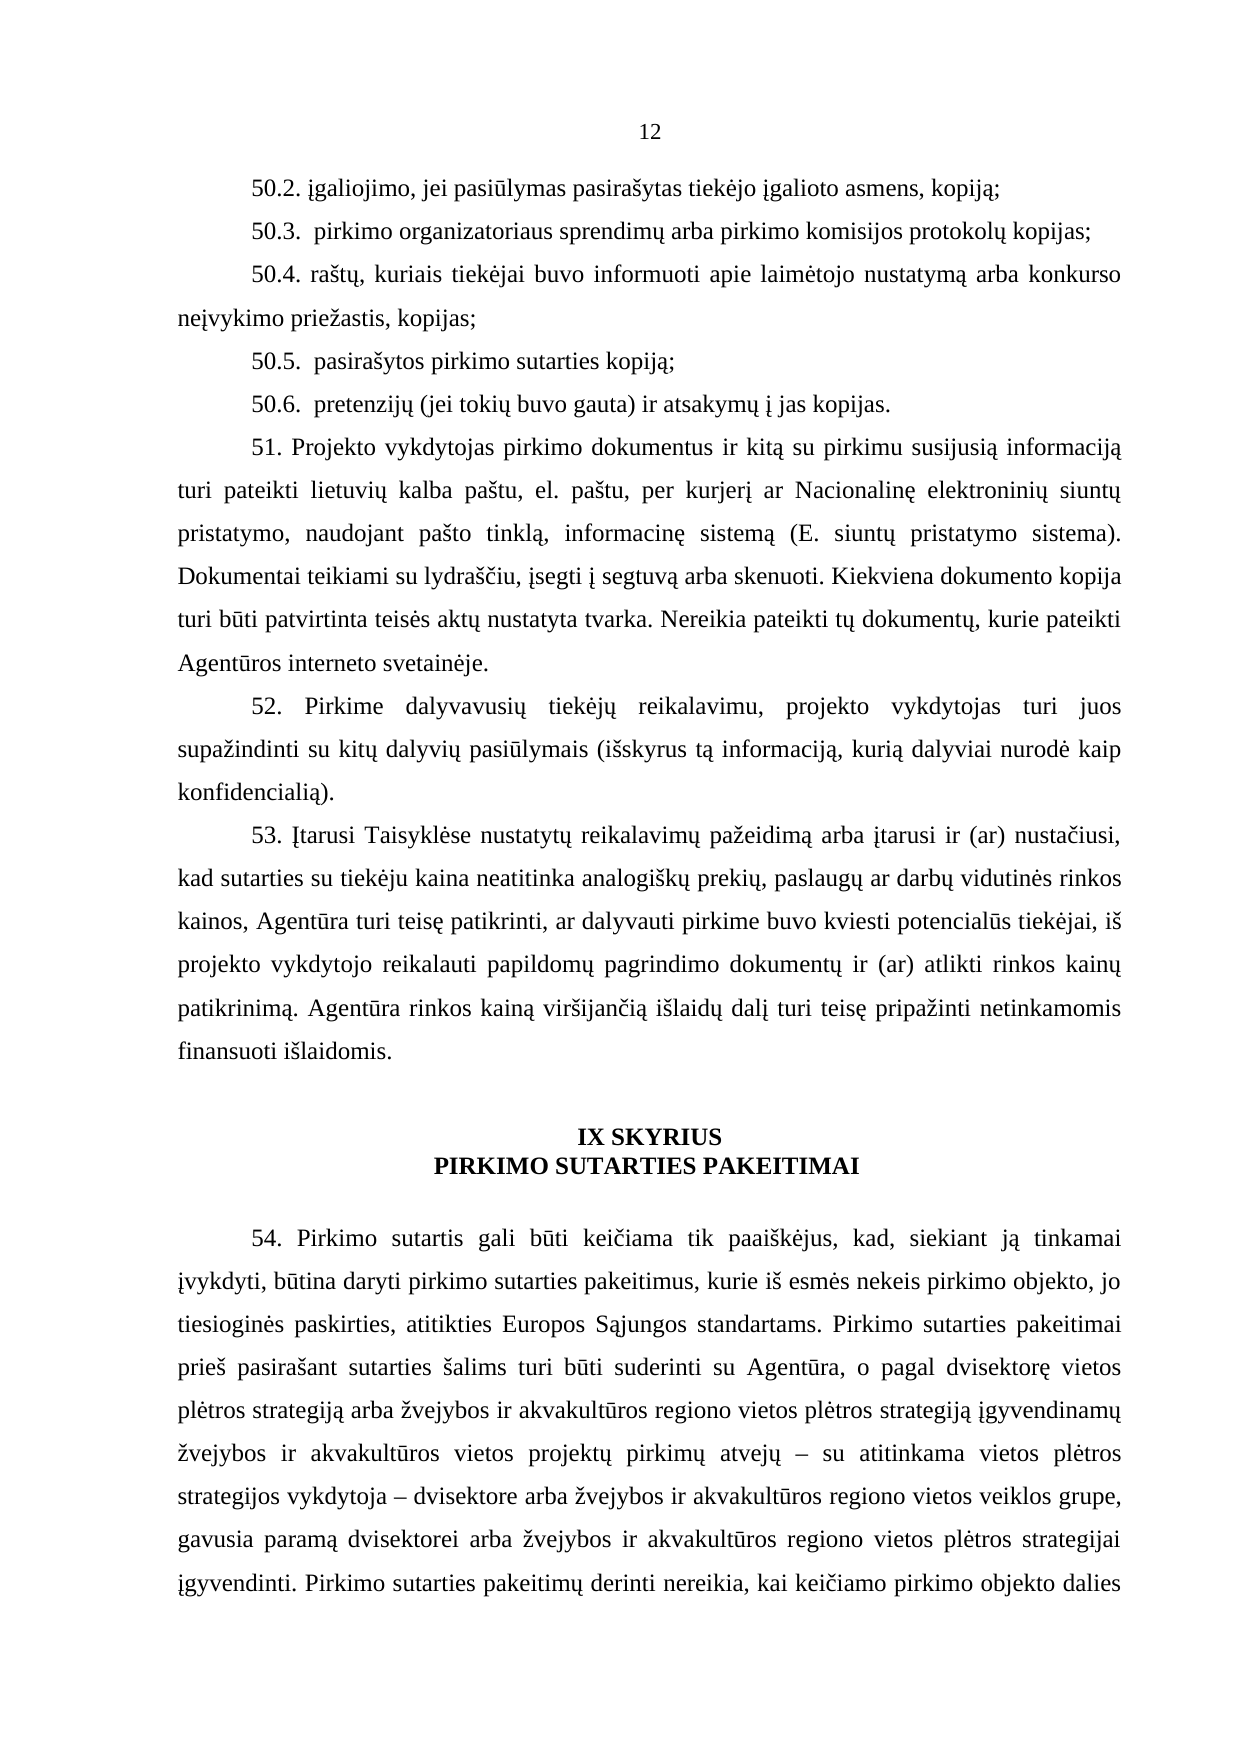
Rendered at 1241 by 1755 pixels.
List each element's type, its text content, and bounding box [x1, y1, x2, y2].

text 50.6. pretenzijų (jei tokių buvo gauta) ir atsakymų į jas kopijas. [177, 389, 1122, 418]
text PIRKIMO SUTARTIES PAKEITIMAI [177, 1151, 1122, 1179]
text 52. Pirkime dalyvavusių tiekėjų reikalavimu, projekto vykdytojas turi juos supažindinti su kitų dalyvių pasiūlymais (išskyrus tą informaciją, kurią dalyviai nurodė kaip konfidencialią). [177, 691, 1122, 806]
text IX skyrius [177, 1122, 1122, 1151]
text 50.5. pasirašytos pirkimo sutarties kopiją; [177, 346, 1122, 374]
text 50.3. pirkimo organizatoriaus sprendimų arba pirkimo komisijos protokolų kopijas; [177, 216, 1122, 245]
text 51. Projekto vykdytojas pirkimo dokumentus ir kitą su pirkimu susijusią informaciją turi pateikti lietuvių kalba paštu, el. paštu, per kurjerį ar Nacionalinę elektroninių siuntų pristatymo, naudojant pašto tinklą, informacinę sistemą (E. siuntų pristatymo sistema). Dokumentai teikiami su lydraščiu, įsegti į segtuvą arba skenuoti. Kiekviena dokumento kopija turi būti patvirtinta teisės aktų nustatyta tvarka. Nereikia pateikti tų dokumentų, kurie pateikti Agentūros interneto svetainėje. [177, 432, 1122, 676]
text 53. Įtarusi Taisyklėse nustatytų reikalavimų pažeidimą arba įtarusi ir (ar) nustačiusi, kad sutarties su tiekėju kaina neatitinka analogiškų prekių, paslaugų ar darbų vidutinės rinkos kainos, Agentūra turi teisę patikrinti, ar dalyvauti pirkime buvo kviesti potencialūs tiekėjai, iš projekto vykdytojo reikalauti papildomų pagrindimo dokumentų ir (ar) atlikti rinkos kainų patikrinimą. Agentūra rinkos kainą viršijančią išlaidų dalį turi teisę pripažinti netinkamomis finansuoti išlaidomis. [177, 820, 1122, 1064]
text 50.2. įgaliojimo, jei pasiūlymas pasirašytas tiekėjo įgalioto asmens, kopiją; [177, 173, 1122, 202]
text 50.4. raštų, kuriais tiekėjai buvo informuoti apie laimėtojo nustatymą arba konkurso neįvykimo priežastis, kopijas; [177, 259, 1122, 331]
text 54. Pirkimo sutartis gali būti keičiama tik paaiškėjus, kad, siekiant ją tinkamai įvykdyti, būtina daryti pirkimo sutarties pakeitimus, kurie iš esmės nekeis pirkimo objekto, jo tiesioginės paskirties, atitikties Europos Sąjungos standartams. Pirkimo sutarties pakeitimai prieš pasirašant sutarties šalims turi būti suderinti su Agentūra, o pagal dvisektorę vietos plėtros strategiją arba žvejybos ir akvakultūros regiono vietos plėtros strategiją įgyvendinamų žvejybos ir akvakultūros vietos projektų pirkimų atvejų – su atitinkama vietos plėtros strategijos vykdytoja – dvisektore arba žvejybos ir akvakultūros regiono vietos veiklos grupe, gavusia paramą dvisektorei arba žvejybos ir akvakultūros regiono vietos plėtros strategijai įgyvendinti. Pirkimo sutarties pakeitimų derinti nereikia, kai keičiamo pirkimo objekto dalies [177, 1223, 1122, 1596]
